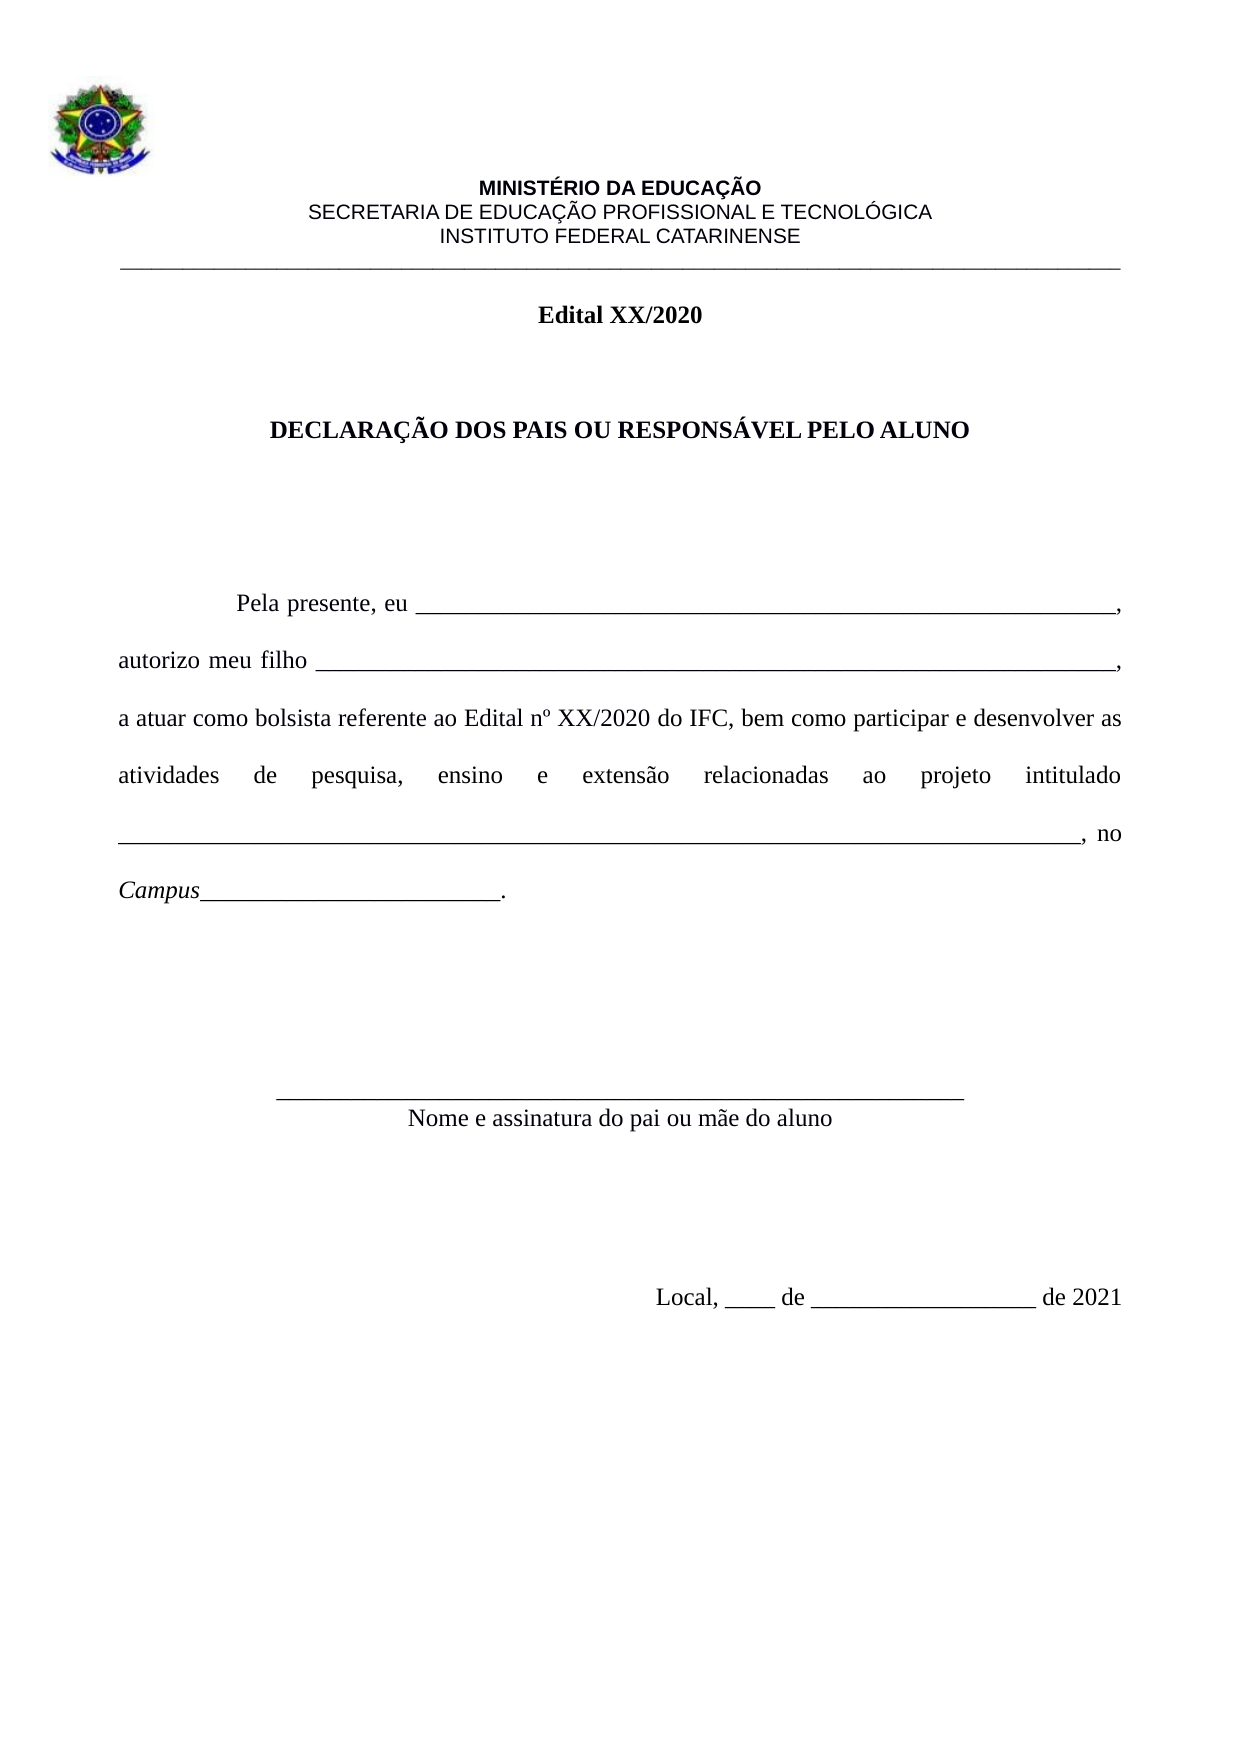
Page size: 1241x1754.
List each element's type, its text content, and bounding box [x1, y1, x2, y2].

text Pela presente, eu ________________________________________________________, autorizo meu filho ________________________________________________________________, a atuar como bolsista referente ao Edital nº XX/2020 do IFC, bem como participar e desenvolver as atividades de pesquisa, ensino e extensão relacionadas ao projeto intitulado _____________________________________________________________________________, no Campus________________________. [118, 588, 1122, 904]
text DECLARAÇÃO DOS PAIS OU RESPONSÁVEL PELO ALUNO [118, 416, 1122, 444]
text Edital XX/2020 [118, 301, 1122, 329]
text Nome e assinatura do pai ou mãe do aluno [118, 1103, 1122, 1132]
text _______________________________________________________ [118, 1074, 1122, 1103]
text Local, ____ de __________________ de 2021 [118, 1282, 1122, 1311]
